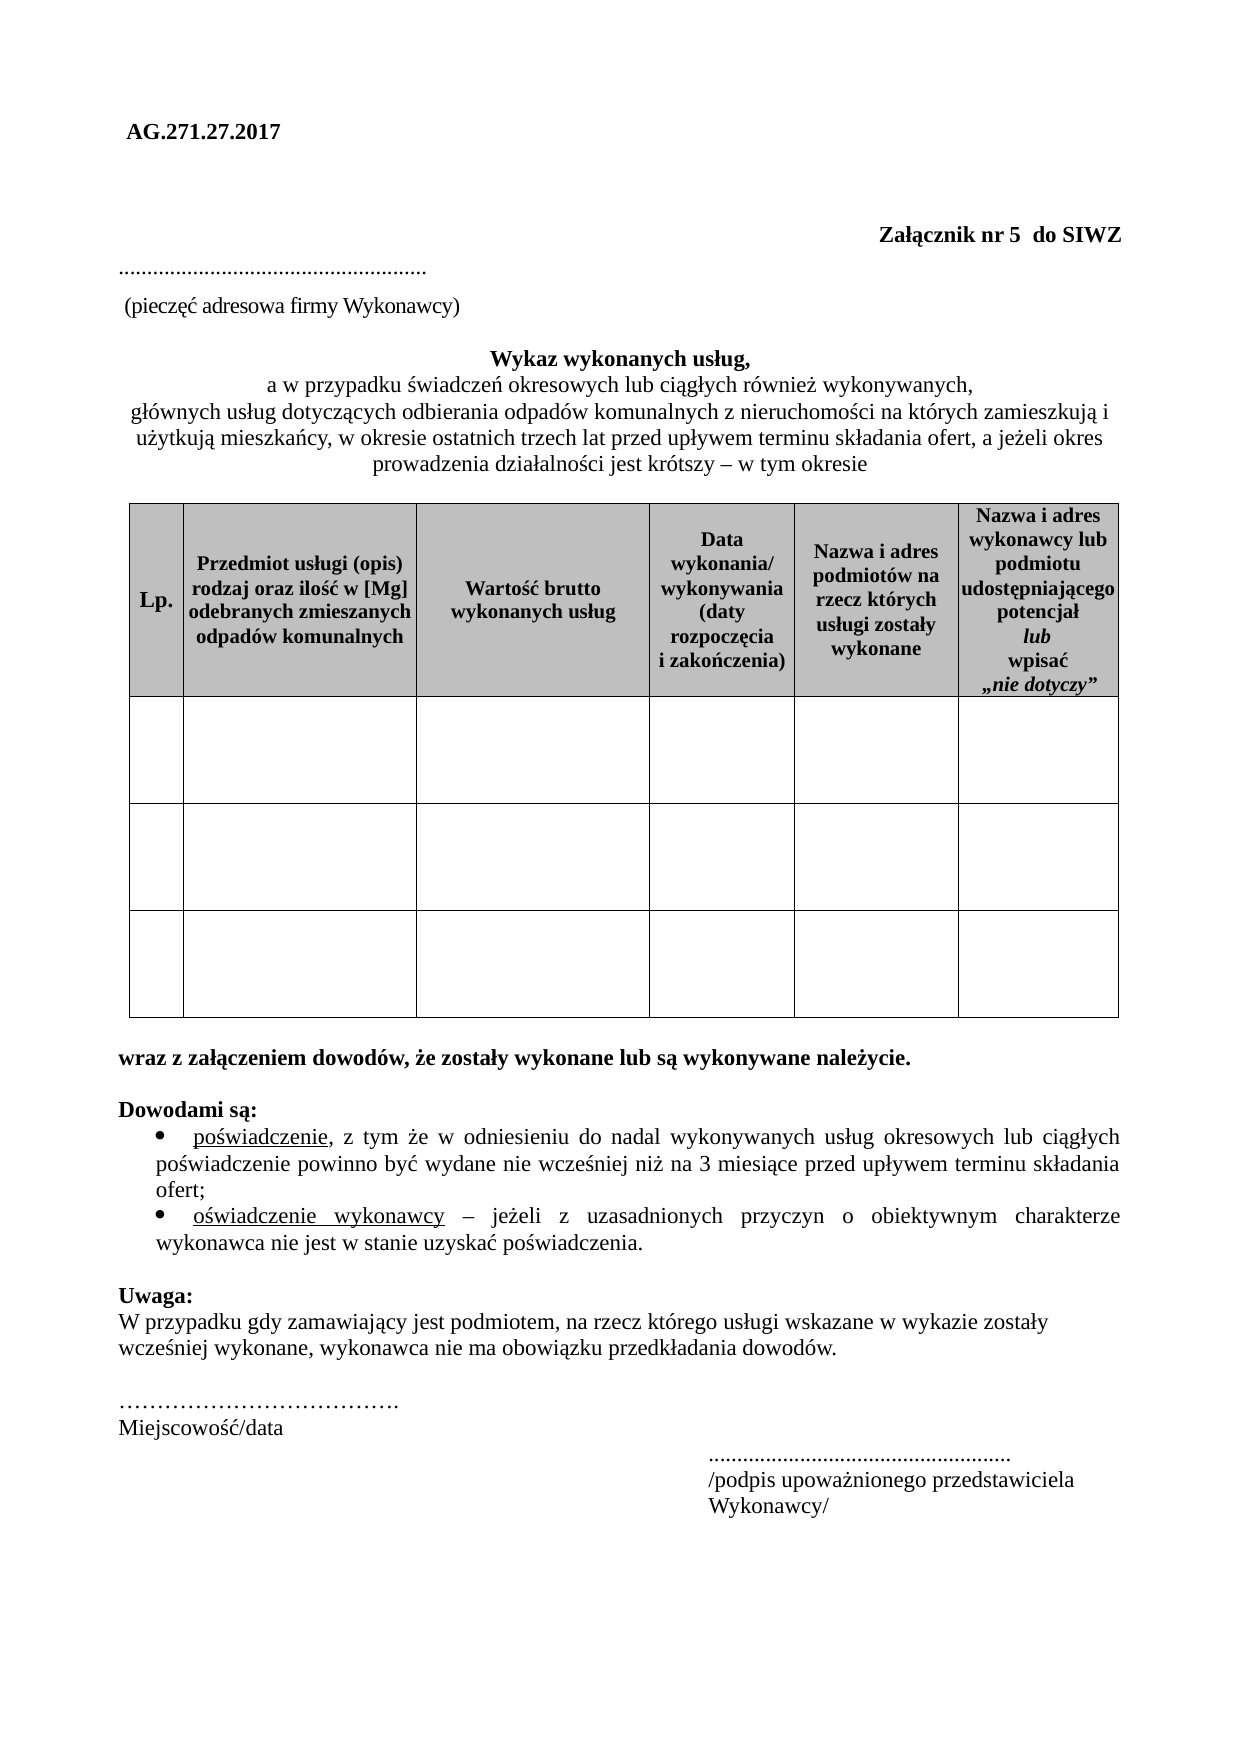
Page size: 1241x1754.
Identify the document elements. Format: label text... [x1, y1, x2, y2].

table_cell [795, 911, 958, 1017]
table_header Lp. [130, 504, 183, 696]
text ..................................................... [708, 1440, 1122, 1466]
table_cell [130, 697, 183, 803]
table_cell [650, 804, 794, 910]
text Wykaz wykonanych usług, [118, 345, 1122, 371]
text Dowodami są: [118, 1096, 1122, 1123]
table_header Nazwa i adres podmiotów na rzecz których usługi zostały wykonane [795, 504, 958, 696]
table_cell [959, 911, 1118, 1017]
table_cell [959, 697, 1118, 803]
table_cell [184, 804, 416, 910]
table_header Nazwa i adres wykonawcy lub podmiotu udostępniającego potencjał lub wpisać „nie dotyczy” [959, 504, 1118, 696]
text głównych usług dotyczących odbierania odpadów komunalnych z nieruchomości na których zamieszkują i użytkują mieszkańcy, w okresie ostatnich trzech lat przed upływem terminu składania ofert, a jeżeli okres prowadzenia działalności jest krótszy – w tym okresie [118, 398, 1122, 477]
text wraz z załączeniem dowodów, że zostały wykonane lub są wykonywane należycie. [118, 1044, 1122, 1070]
table_cell [417, 911, 649, 1017]
text W przypadku gdy zamawiający jest podmiotem, na rzecz którego usługi wskazane w wykazie zostały wcześniej wykonane, wykonawca nie ma obowiązku przedkładania dowodów. [118, 1308, 1122, 1361]
text a w przypadku świadczeń okresowych lub ciągłych również wykonywanych, [118, 371, 1122, 398]
text ………………………………. [118, 1387, 1122, 1413]
list oświadczenie wykonawcy – jeżeli z uzasadnionych przyczyn o obiektywnym charakterze wykonawca nie jest w stanie uzyskać poświadczenia. [156, 1202, 1122, 1255]
table_cell [795, 804, 958, 910]
text Uwaga: [118, 1282, 1122, 1308]
list poświadczenie, z tym że w odniesieniu do nadal wykonywanych usług okresowych lub ciągłych poświadczenie powinno być wydane nie wcześniej niż na 3 miesiące przed upływem terminu składania ofert; [156, 1123, 1122, 1202]
table_cell [184, 697, 416, 803]
text ...................................................... [118, 253, 1122, 280]
table_cell [130, 911, 183, 1017]
text (pieczęć adresowa firmy Wykonawcy) [124, 292, 1122, 319]
table_cell [650, 911, 794, 1017]
table_cell [184, 911, 416, 1017]
text /podpis upoważnionego przedstawiciela Wykonawcy/ [708, 1466, 1122, 1519]
table_cell [417, 804, 649, 910]
text Załącznik nr 5 do SIWZ [118, 221, 1122, 247]
table_cell [959, 804, 1118, 910]
text AG.271.27.2017 [126, 118, 1122, 144]
table_cell [650, 697, 794, 803]
text Miejscowość/data [118, 1413, 1122, 1440]
table_cell [130, 804, 183, 910]
table_cell [795, 697, 958, 803]
table_header Wartość brutto wykonanych usług [417, 504, 649, 696]
table_cell [417, 697, 649, 803]
table_header Przedmiot usługi (opis) rodzaj oraz ilość w [Mg] odebranych zmieszanych odpadów komunalnych [184, 504, 416, 696]
table_header Data wykonania/ wykonywania (daty rozpoczęcia i zakończenia) [650, 504, 794, 696]
